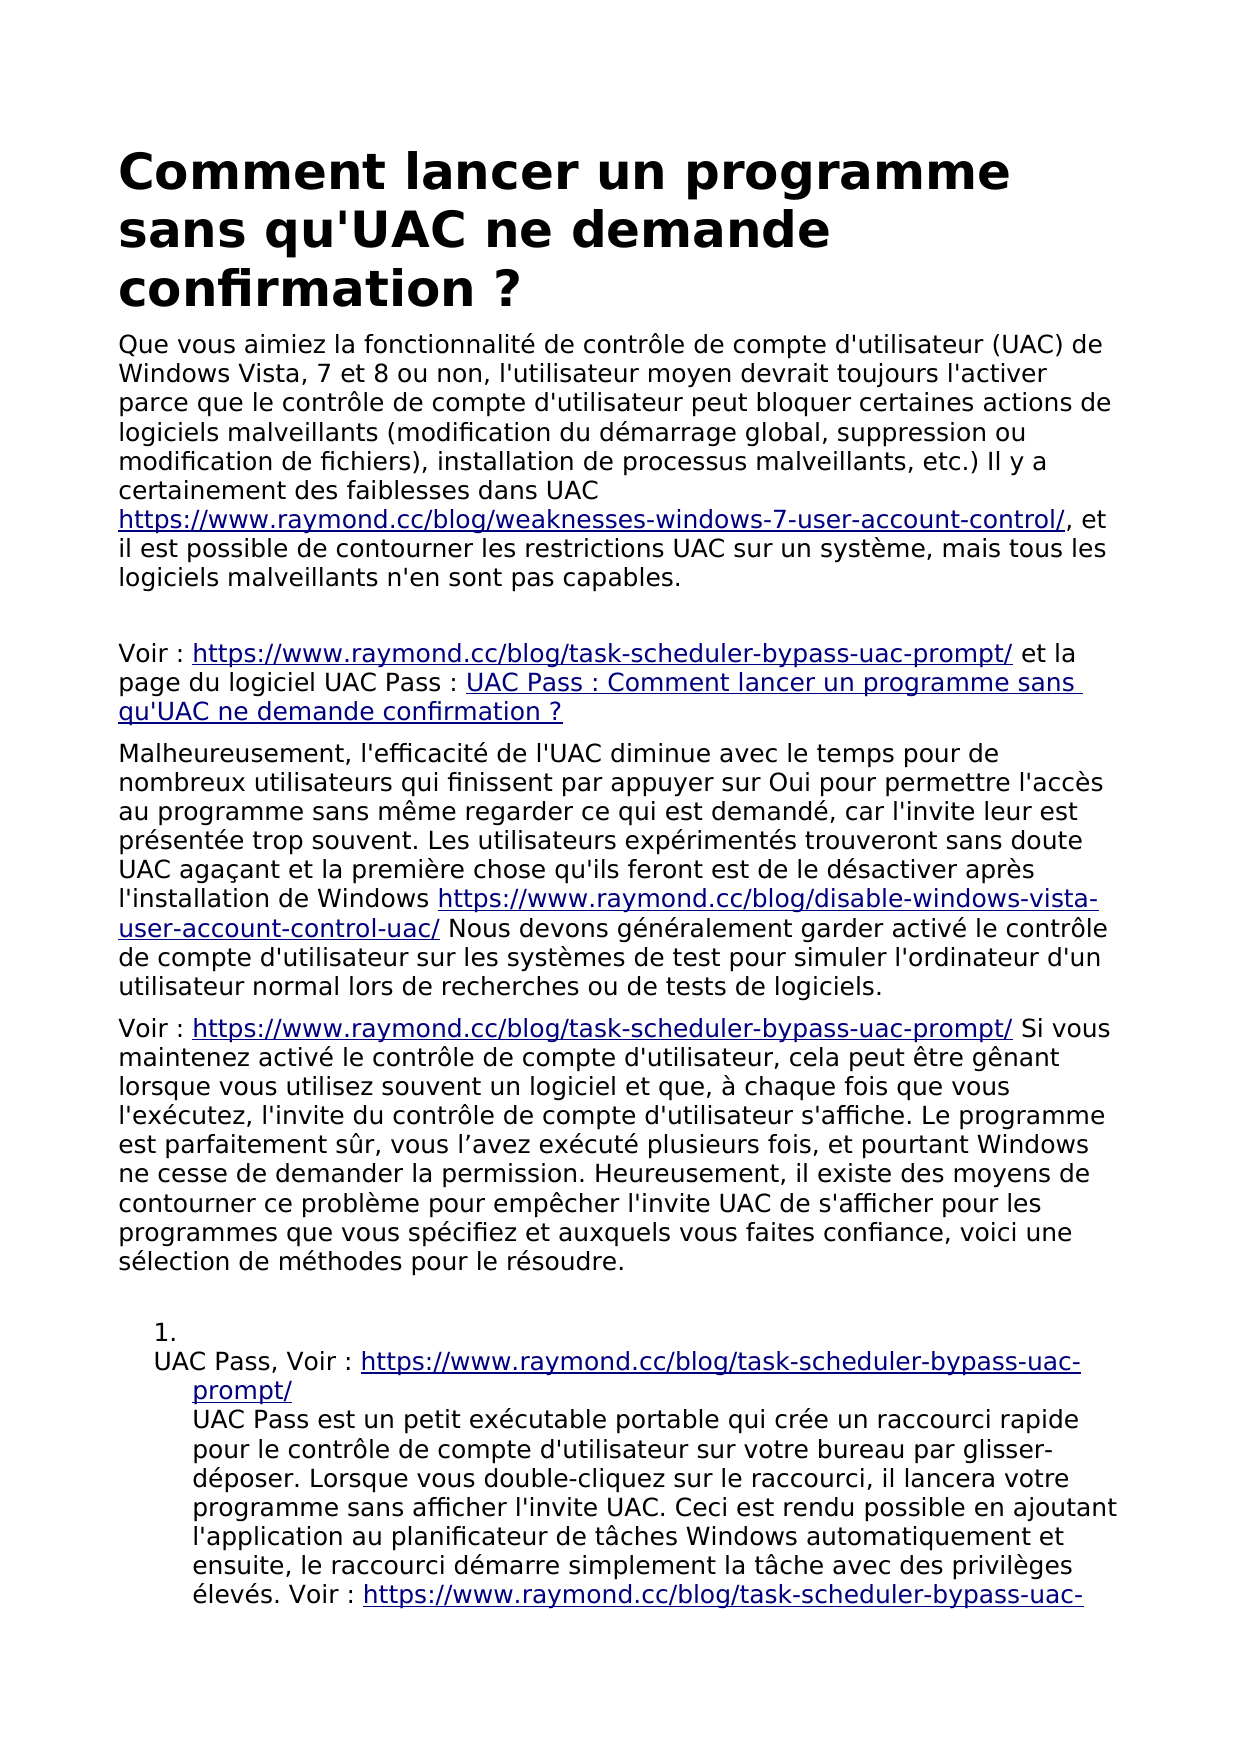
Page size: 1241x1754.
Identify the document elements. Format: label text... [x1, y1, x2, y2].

text Malheureusement, l'efficacité de l'UAC diminue avec le temps pour de nombreux utilisateurs qui finissent par appuyer sur Oui pour permettre l'accès au programme sans même regarder ce qui est demandé, car l'invite leur est présentée trop souvent. Les utilisateurs expérimentés trouveront sans doute UAC agaçant et la première chose qu'ils feront est de le désactiver après l'installation de Windows https://www.raymond.cc/blog/disable-windows-vista-user-account-control-uac/ Nous devons généralement garder activé le contrôle de compte d'utilisateur sur les systèmes de test pour simuler l'ordinateur d'un utilisateur normal lors de recherches ou de tests de logiciels. [118, 739, 1122, 1001]
text Voir : https://www.raymond.cc/blog/task-scheduler-bypass-uac-prompt/ et la page du logiciel UAC Pass : UAC Pass : Comment lancer un programme sans qu'UAC ne demande confirmation ? [118, 605, 1122, 726]
text Voir : https://www.raymond.cc/blog/task-scheduler-bypass-uac-prompt/ Si vous maintenez activé le contrôle de compte d'utilisateur, cela peut être gênant lorsque vous utilisez souvent un logiciel et que, à chaque fois que vous l'exécutez, l'invite du contrôle de compte d'utilisateur s'affiche. Le programme est parfaitement sûr, vous l’avez exécuté plusieurs fois, et pourtant Windows ne cesse de demander la permission. Heureusement, il existe des moyens de contourner ce problème pour empêcher l'invite UAC de s'afficher pour les programmes que vous spécifiez et auxquels vous faites confiance, voici une sélection de méthodes pour le résoudre. [118, 1014, 1122, 1276]
text Que vous aimiez la fonctionnalité de contrôle de compte d'utilisateur (UAC) de Windows Vista, 7 et 8 ou non, l'utilisateur moyen devrait toujours l'activer parce que le contrôle de compte d'utilisateur peut bloquer certaines actions de logiciels malveillants (modification du démarrage global, suppression ou modification de fichiers), installation de processus malveillants, etc.) Il y a certainement des faiblesses dans UAC https://www.raymond.cc/blog/weaknesses-windows-7-user-account-control/, et il est possible de contourner les restrictions UAC sur un système, mais tous les logiciels malveillants n'en sont pas capables. [118, 330, 1122, 593]
list UAC Pass, Voir : https://www.raymond.cc/blog/task-scheduler-bypass-uac-prompt/ UAC Pass est un petit exécutable portable qui crée un raccourci rapide pour le contrôle de compte d'utilisateur sur votre bureau par glisser-déposer. Lorsque vous double-cliquez sur le raccourci, il lancera votre programme sans afficher l'invite UAC. Ceci est rendu possible en ajoutant l'application au planificateur de tâches Windows automatiquement et ensuite, le raccourci démarre simplement la tâche avec des privilèges élevés. Voir : https://www.raymond.cc/blog/task-scheduler-bypass-uac-prompt/ Certaines options prédéfinies dans UAC Pass vous permettent de créer un raccourci pour différents scénarios (un lecteur USB, une entrée de démarrage ou le bureau) et peuvent épingler au menu Démarrer ou à la barre des tâches. Vous pouvez aussi créer une tâche planifiée démarrée avec Windows, autoriser plusieurs instances, créer un fichier de commandes, forcer la langue et les chemins relatifs. Dans la plupart des cas, le préréglage par défaut devrait suffire. Voir : https://www.raymond.cc/blog/task-scheduler-bypass-uac-prompt/ Pour créer le raccourci de contournement du contrôle de compte d'utilisateur, il suffit de déposer un programme ou un raccourci sur la fenêtre. Une tâche planifiée est automatiquement créée, puis créée à l'emplacement choisi pour lancer la tâche. Pour supprimer le raccourci, glissez-déposez de nouveau sur UAC Pass pour supprimer le programme du planificateur de tâches Windows, puis de le supprimer manuellement. Sinon, supprimez simplement le raccourci, accédez au planificateur de tâches Windows et supprimez la tâche. UAC Pass fonctionne sous Windows Vista, Windows 7 et 8 32 bits et 64 bits. Voir https://www.raymond.cc/blog/task-scheduler-bypass-uac-prompt/ Download UAC Pass [177, 1318, 1122, 1610]
subtitle Comment lancer un programme sans qu'UAC ne demande confirmation ? [118, 143, 1122, 318]
